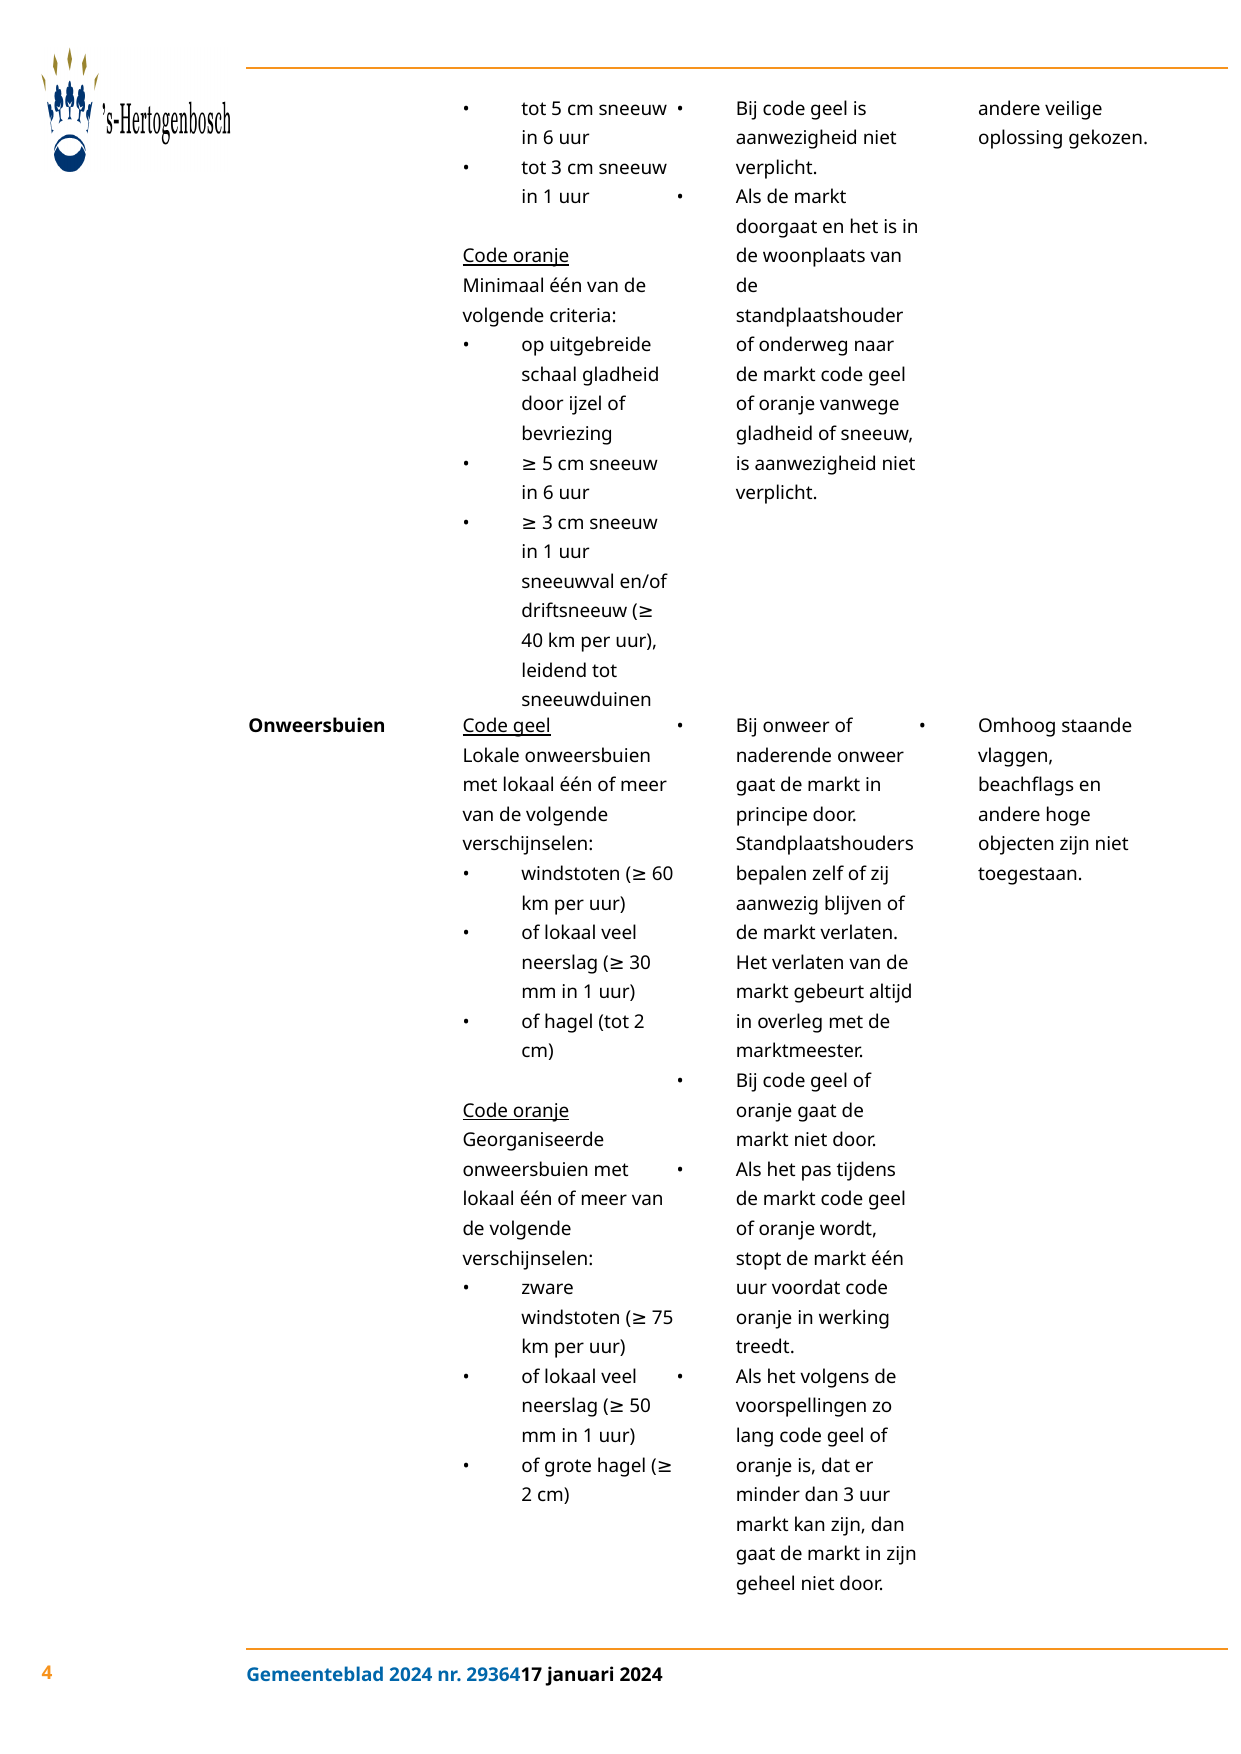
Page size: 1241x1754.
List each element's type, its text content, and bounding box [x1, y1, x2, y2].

table_cell Code geel Lokale onweersbuien met lokaal één of meer van de volgende verschijnselen: windstoten (≥ 60 km per uur) of lokaal veel neerslag (≥ 30 mm in 1 uur) of hagel (tot 2 cm) Code oranje Georganiseerde onweersbuien met lokaal één of meer van de volgende verschijnselen: zware windstoten (≥ 75 km per uur) of lokaal veel neerslag (≥ 50 mm in 1 uur) of grote hagel (≥ 2 cm) [462, 712, 676, 1596]
table_cell Code geel Minimaal één van de volgende criteria: lokale gladheid door op-, aan- of bevriezing van natte weggedeelten, hagel, sneeuwresten of lokale ijzel tot 5 cm sneeuw in 6 uur tot 3 cm sneeuw in 1 uur Code oranje Minimaal één van de volgende criteria: op uitgebreide schaal gladheid door ijzel of bevriezing ≥ 5 cm sneeuw in 6 uur ≥ 3 cm sneeuw in 1 uur sneeuwval en/of driftsneeuw (≥ 40 km per uur), leidend tot sneeuwduinen [462, 95, 676, 712]
table_cell Bij code oranje gaat de markt in beginsel door. In gevaarlijke situaties kan anders worden besloten. Als het pas tijdens de markt code oranje wordt, kan worden besloten de markt eerder te beëindigen. Bij code geel is aanwezigheid niet verplicht. Als de markt doorgaat en het is in de woonplaats van de standplaatshouder of onderweg naar de markt code geel of oranje vanwege gladheid of sneeuw, is aanwezigheid niet verplicht. [676, 95, 919, 712]
table_cell [248, 95, 462, 712]
picture [41, 47, 231, 172]
table_cell andere veilige oplossing gekozen. [919, 95, 1152, 712]
table_cell Omhoog staande vlaggen, beachflags en andere hoge objecten zijn niet toegestaan. [919, 712, 1152, 1596]
table_cell Onweersbuien [248, 712, 462, 1596]
table_cell Bij onweer of naderende onweer gaat de markt in principe door. Standplaatshouders bepalen zelf of zij aanwezig blijven of de markt verlaten. Het verlaten van de markt gebeurt altijd in overleg met de marktmeester. Bij code geel of oranje gaat de markt niet door. Als het pas tijdens de markt code geel of oranje wordt, stopt de markt één uur voordat code oranje in werking treedt. Als het volgens de voorspellingen zo lang code geel of oranje is, dat er minder dan 3 uur markt kan zijn, dan gaat de markt in zijn geheel niet door. Als de markt doorgaat en het is in de woonplaats van de standplaatshouder of onderweg naar de markt code geel of oranje vanwege onweer, is aanwezigheid niet verplicht. [676, 712, 919, 1596]
